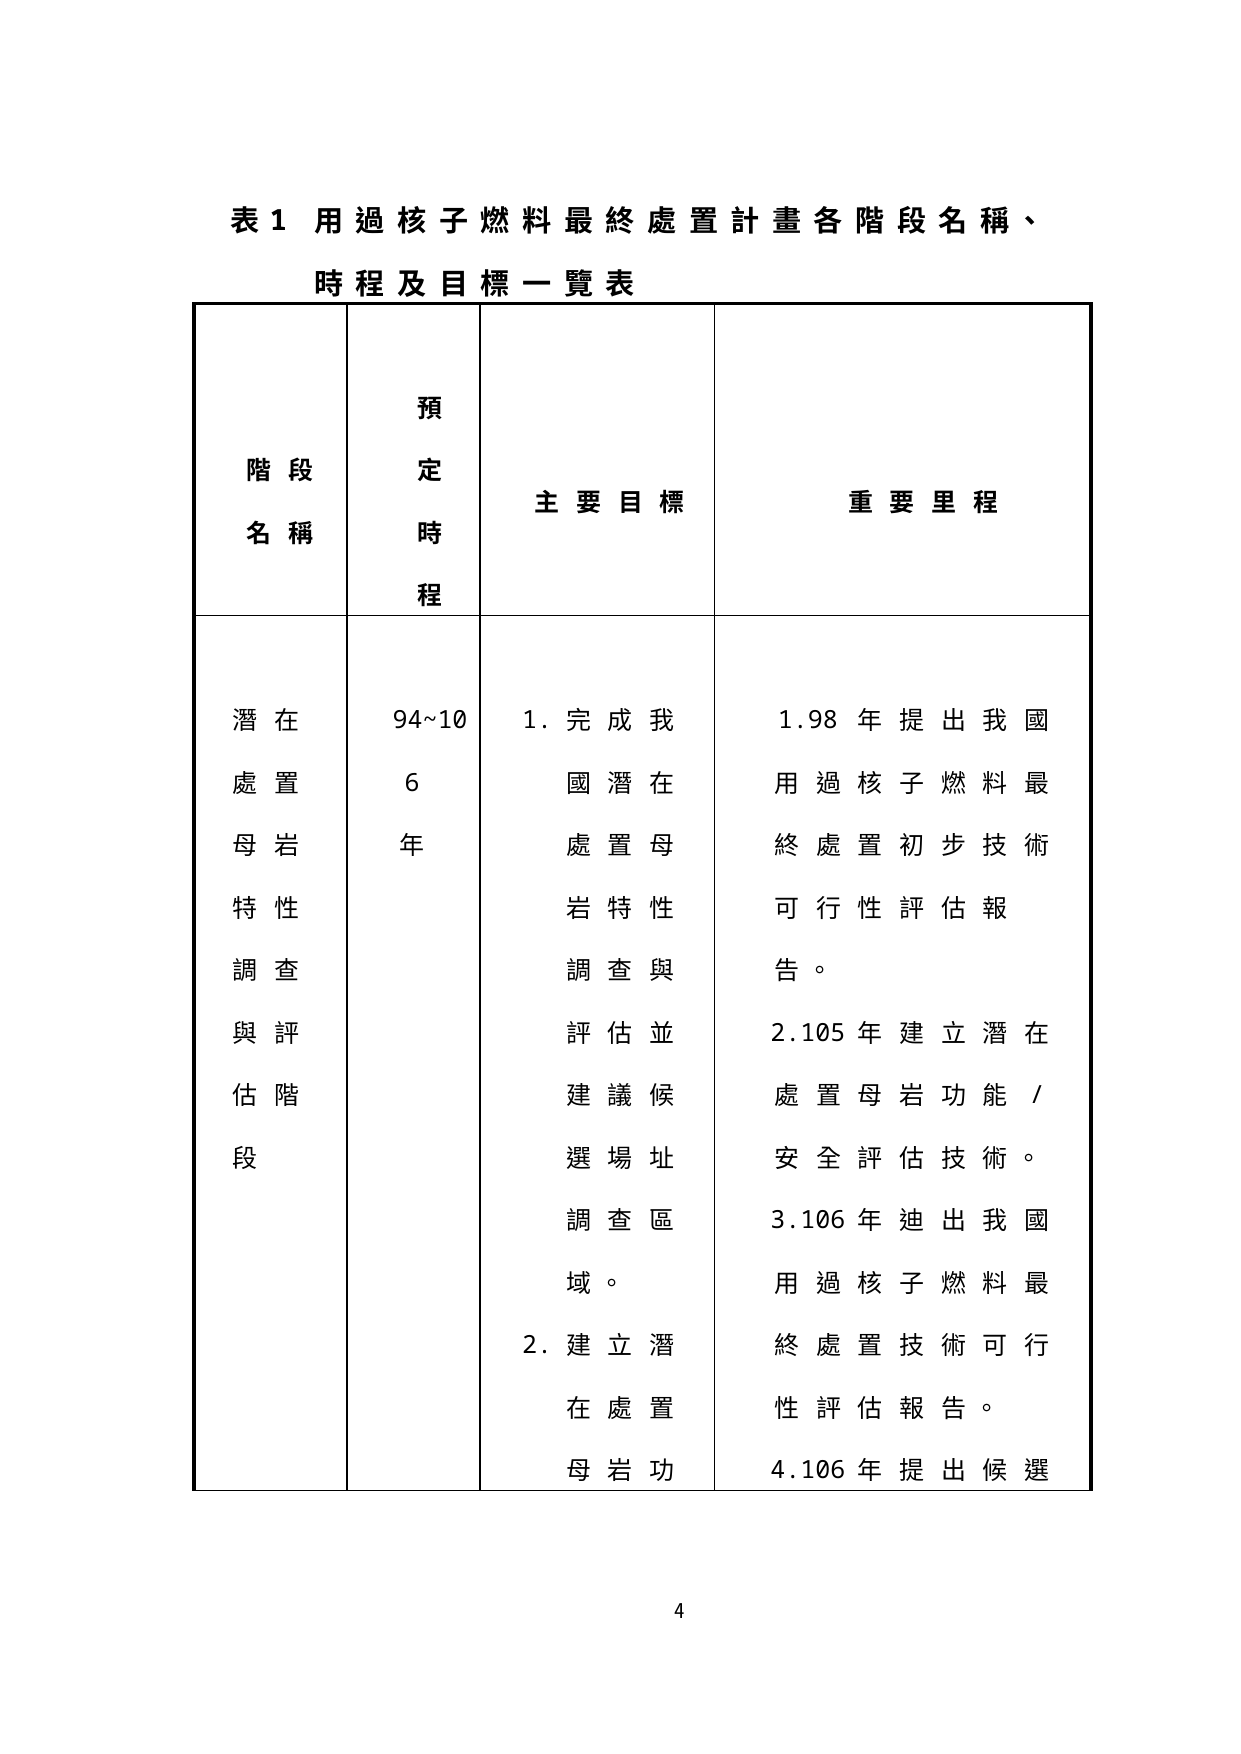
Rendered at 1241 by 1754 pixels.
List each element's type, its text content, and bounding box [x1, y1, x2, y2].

table_cell 94~106年 [348, 616, 479, 1490]
table_cell 1.98年提出我國用過核子燃料最終處置初步技術可行性評估報告。 2.105年建立潛在處置母岩功能/安全評估技術。 3.106年迪出我國用過核子燃料最終處置技術可行性評估報告。 4.106年提出候選 [715, 616, 1089, 1490]
table_cell 潛在處置母岩特性調查與評估階段 [196, 616, 346, 1490]
table_header 重要里程 [715, 305, 1089, 615]
text 表1 用過核子燃料最終處置計畫各階段名稱、時程及目標一覽表 [184, 177, 1058, 302]
table_header 主要目標 [481, 305, 714, 615]
table_header 預定時程 [348, 305, 479, 615]
table_cell 1.完成我國潛在處置母岩特性調查與評估並建議候選場址調查區域。 2.建立潛在處置母岩功 [481, 616, 714, 1490]
table_header 階段名稱 [196, 305, 346, 615]
